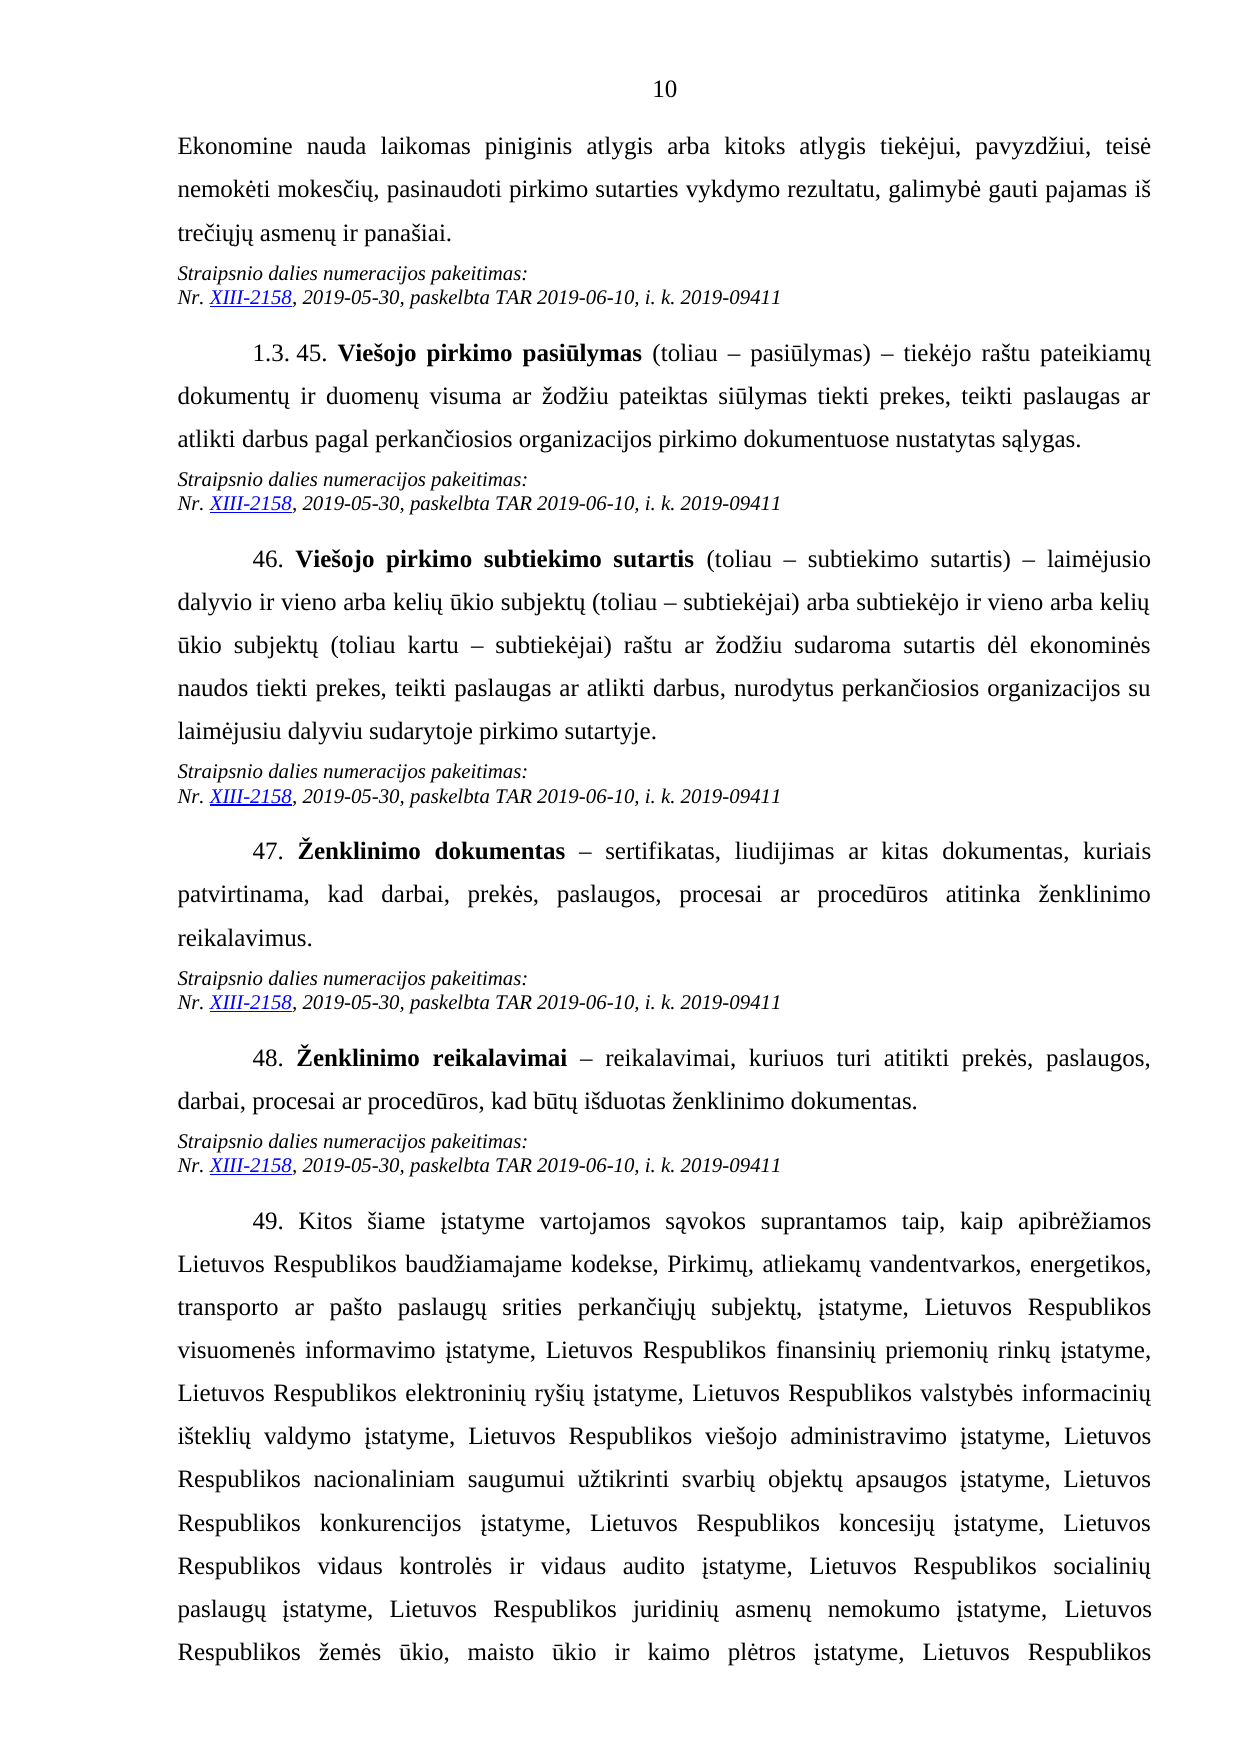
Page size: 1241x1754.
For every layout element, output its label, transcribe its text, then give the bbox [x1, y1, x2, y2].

text Straipsnio dalies numeracijos pakeitimas: [177, 966, 1152, 990]
text Straipsnio dalies numeracijos pakeitimas: [177, 467, 1152, 491]
text 49. Kitos šiame įstatyme vartojamos sąvokos suprantamos taip, kaip apibrėžiamos Lietuvos Respublikos baudžiamajame kodekse, Pirkimų, atliekamų vandentvarkos, energetikos, transporto ar pašto paslaugų srities perkančiųjų subjektų, įstatyme, Lietuvos Respublikos visuomenės informavimo įstatyme, Lietuvos Respublikos finansinių priemonių rinkų įstatyme, Lietuvos Respublikos elektroninių ryšių įstatyme, Lietuvos Respublikos valstybės informacinių išteklių valdymo įstatyme, Lietuvos Respublikos viešojo administravimo įstatyme, Lietuvos Respublikos nacionaliniam saugumui užtikrinti svarbių objektų apsaugos įstatyme, Lietuvos Respublikos konkurencijos įstatyme, Lietuvos Respublikos koncesijų įstatyme, Lietuvos Respublikos vidaus kontrolės ir vidaus audito įstatyme, Lietuvos Respublikos socialinių paslaugų įstatyme, Lietuvos Respublikos juridinių asmenų nemokumo įstatyme, Lietuvos Respublikos žemės ūkio, maisto ūkio ir kaimo plėtros įstatyme, Lietuvos Respublikos [177, 1206, 1152, 1666]
text Nr. XIII-2158, 2019-05-30, paskelbta TAR 2019-06-10, i. k. 2019-09411 [177, 285, 1152, 309]
text Nr. XIII-2158, 2019-05-30, paskelbta TAR 2019-06-10, i. k. 2019-09411 [177, 783, 1152, 808]
text Nr. XIII-2158, 2019-05-30, paskelbta TAR 2019-06-10, i. k. 2019-09411 [177, 1153, 1152, 1177]
subtitle 45. Viešojo pirkimo pasiūlymas (toliau – pasiūlymas) – tiekėjo raštu pateikiamų dokumentų ir duomenų visuma ar žodžiu pateiktas siūlymas tiekti prekes, teikti paslaugas ar atlikti darbus pagal perkančiosios organizacijos pirkimo dokumentuose nustatytas sąlygas. [177, 338, 1152, 453]
text Ekonomine nauda laikomas piniginis atlygis arba kitoks atlygis tiekėjui, pavyzdžiui, teisė nemokėti mokesčių, pasinaudoti pirkimo sutarties vykdymo rezultatu, galimybė gauti pajamas iš trečiųjų asmenų ir panašiai. [177, 131, 1152, 246]
text 48. Ženklinimo reikalavimai – reikalavimai, kuriuos turi atitikti prekės, paslaugos, darbai, procesai ar procedūros, kad būtų išduotas ženklinimo dokumentas. [177, 1043, 1152, 1114]
text Nr. XIII-2158, 2019-05-30, paskelbta TAR 2019-06-10, i. k. 2019-09411 [177, 491, 1152, 515]
text Nr. XIII-2158, 2019-05-30, paskelbta TAR 2019-06-10, i. k. 2019-09411 [177, 990, 1152, 1014]
text 46. Viešojo pirkimo subtiekimo sutartis (toliau – subtiekimo sutartis) – laimėjusio dalyvio ir vieno arba kelių ūkio subjektų (toliau – subtiekėjai) arba subtiekėjo ir vieno arba kelių ūkio subjektų (toliau kartu – subtiekėjai) raštu ar žodžiu sudaroma sutartis dėl ekonominės naudos tiekti prekes, teikti paslaugas ar atlikti darbus, nurodytus perkančiosios organizacijos su laimėjusiu dalyviu sudarytoje pirkimo sutartyje. [177, 544, 1152, 745]
text 47. Ženklinimo dokumentas – sertifikatas, liudijimas ar kitas dokumentas, kuriais patvirtinama, kad darbai, prekės, paslaugos, procesai ar procedūros atitinka ženklinimo reikalavimus. [177, 836, 1152, 951]
text Straipsnio dalies numeracijos pakeitimas: [177, 759, 1152, 783]
text Straipsnio dalies numeracijos pakeitimas: [177, 261, 1152, 285]
text Straipsnio dalies numeracijos pakeitimas: [177, 1129, 1152, 1153]
